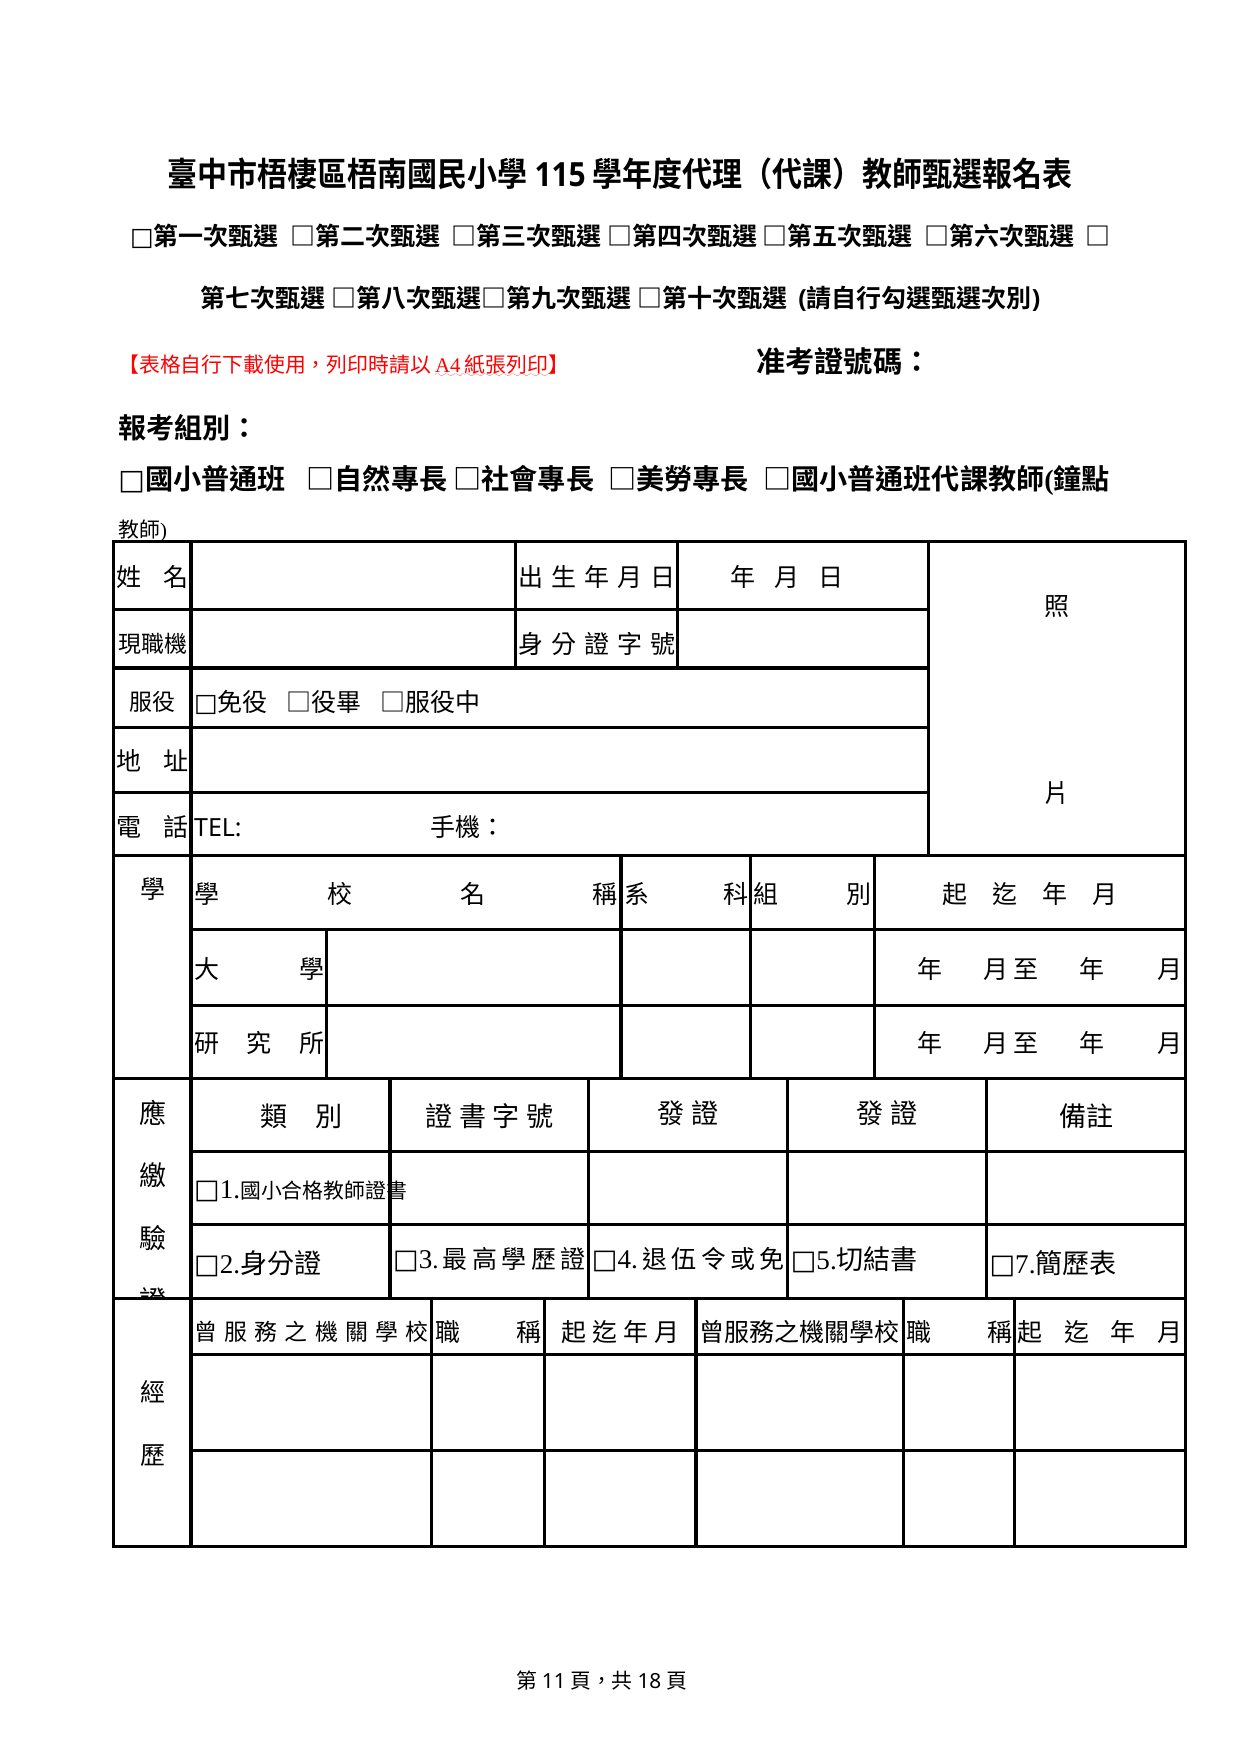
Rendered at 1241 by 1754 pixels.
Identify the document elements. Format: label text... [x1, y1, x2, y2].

table_header 照 片 [930, 543, 1184, 853]
table_cell [433, 1356, 543, 1449]
table_cell 證 書 字 號 [392, 1080, 587, 1150]
text 教師) [118, 525, 1122, 540]
table_cell [988, 1153, 1184, 1223]
table_cell [433, 1452, 543, 1544]
table_cell [623, 931, 749, 1004]
table_cell 職 稱 [905, 1300, 1013, 1353]
table_cell 身分證字號 [517, 611, 676, 666]
table_cell 曾服務之機關學校 [698, 1300, 902, 1353]
table_cell 年 月至 年 月 [876, 931, 1184, 1004]
table_cell 學 歷 [115, 857, 189, 1077]
table_cell 應 繳 驗 證 件 [115, 1080, 189, 1297]
table_cell 備註 [988, 1080, 1184, 1150]
table_cell 年 月至 年 月 [876, 1007, 1184, 1077]
table_cell [193, 1452, 430, 1544]
table_cell 起 迄 年 月 [546, 1300, 694, 1353]
table_cell 組 別 [752, 857, 873, 928]
table_cell □3.最高學歷證書 [392, 1226, 587, 1297]
text 臺中市梧棲區梧南國民小學115學年度代理（代課）教師甄選報名表 [118, 141, 1122, 203]
table_cell 起 迄 年 月 [1016, 1300, 1184, 1353]
table_cell [590, 1153, 786, 1223]
table_cell [1016, 1452, 1184, 1544]
table_cell [698, 1452, 902, 1544]
table_cell 經 歷 [115, 1300, 189, 1544]
table_cell [905, 1452, 1013, 1544]
table_cell 發 證 日 期 [590, 1080, 786, 1150]
table_cell [328, 1007, 619, 1077]
table_cell [392, 1153, 587, 1223]
table_cell 電話 [115, 794, 189, 853]
table_cell 起 迄 年 月 [876, 857, 1184, 928]
text 報考組別： [118, 422, 1122, 442]
table_cell 大 學 [193, 931, 325, 1004]
table_cell □5.切結書 □6.委託書 [789, 1226, 985, 1297]
table_cell 職 稱 [433, 1300, 543, 1353]
table_header 姓 名 [115, 543, 189, 608]
text □國小普通班 □自然專長 □社會專長 □美勞專長 □國小普通班代課教師(鐘點 [118, 473, 1050, 494]
table_cell 服役 情形 [115, 670, 189, 726]
text □國小普通班 □自然專長 □社會專長 □美勞專長 □國小普通班代課教師(鐘點 [1049, 473, 1122, 494]
table_cell [193, 1356, 430, 1449]
table_cell 地址 [115, 729, 189, 791]
table_cell □免役 □役畢 □服役中 [193, 670, 927, 726]
table_cell □4.退伍令或免役證明 [590, 1226, 786, 1297]
table_header 年 月 日 [679, 543, 927, 608]
table_header [193, 543, 514, 608]
table_cell [546, 1356, 694, 1449]
table_cell [193, 729, 927, 791]
table_cell [679, 611, 927, 666]
table_cell 研究所 [193, 1007, 325, 1077]
table_cell 學 校 名 稱 [193, 857, 619, 928]
table_cell TEL: 手機： [193, 794, 927, 853]
table_cell [1016, 1356, 1184, 1449]
table_cell 類 別 [193, 1080, 388, 1150]
table_cell 曾服務之機關學校 [193, 1300, 430, 1353]
table_cell 系 科 [623, 857, 749, 928]
table_cell [905, 1356, 1013, 1449]
table_cell [698, 1356, 902, 1449]
table_cell [328, 931, 619, 1004]
table_cell [752, 931, 873, 1004]
table_cell [546, 1452, 694, 1544]
table_cell [752, 1007, 873, 1077]
table_cell 發 證 機 關 [789, 1080, 985, 1150]
table_cell 現職機關學校 [115, 611, 189, 666]
table_cell [789, 1153, 985, 1223]
table_header 出生年月日 [517, 543, 676, 608]
text 【表格自行下載使用，列印時請以A4紙張列印】 准考證號碼： [118, 328, 1122, 391]
table_cell □1.國小合格教師證書 [193, 1153, 388, 1223]
table_cell □7.簡歷表 [988, 1226, 1184, 1297]
table_cell □2.身分證 [193, 1226, 388, 1297]
table_cell [623, 1007, 749, 1077]
text □第一次甄選 □第二次甄選 □第三次甄選 □第四次甄選 □第五次甄選 □第六次甄選 □第七次甄選 □第八次甄選□第九次甄選 □第十次甄選 (請自行勾選甄選次別) [118, 203, 1122, 328]
table_cell [193, 611, 514, 666]
